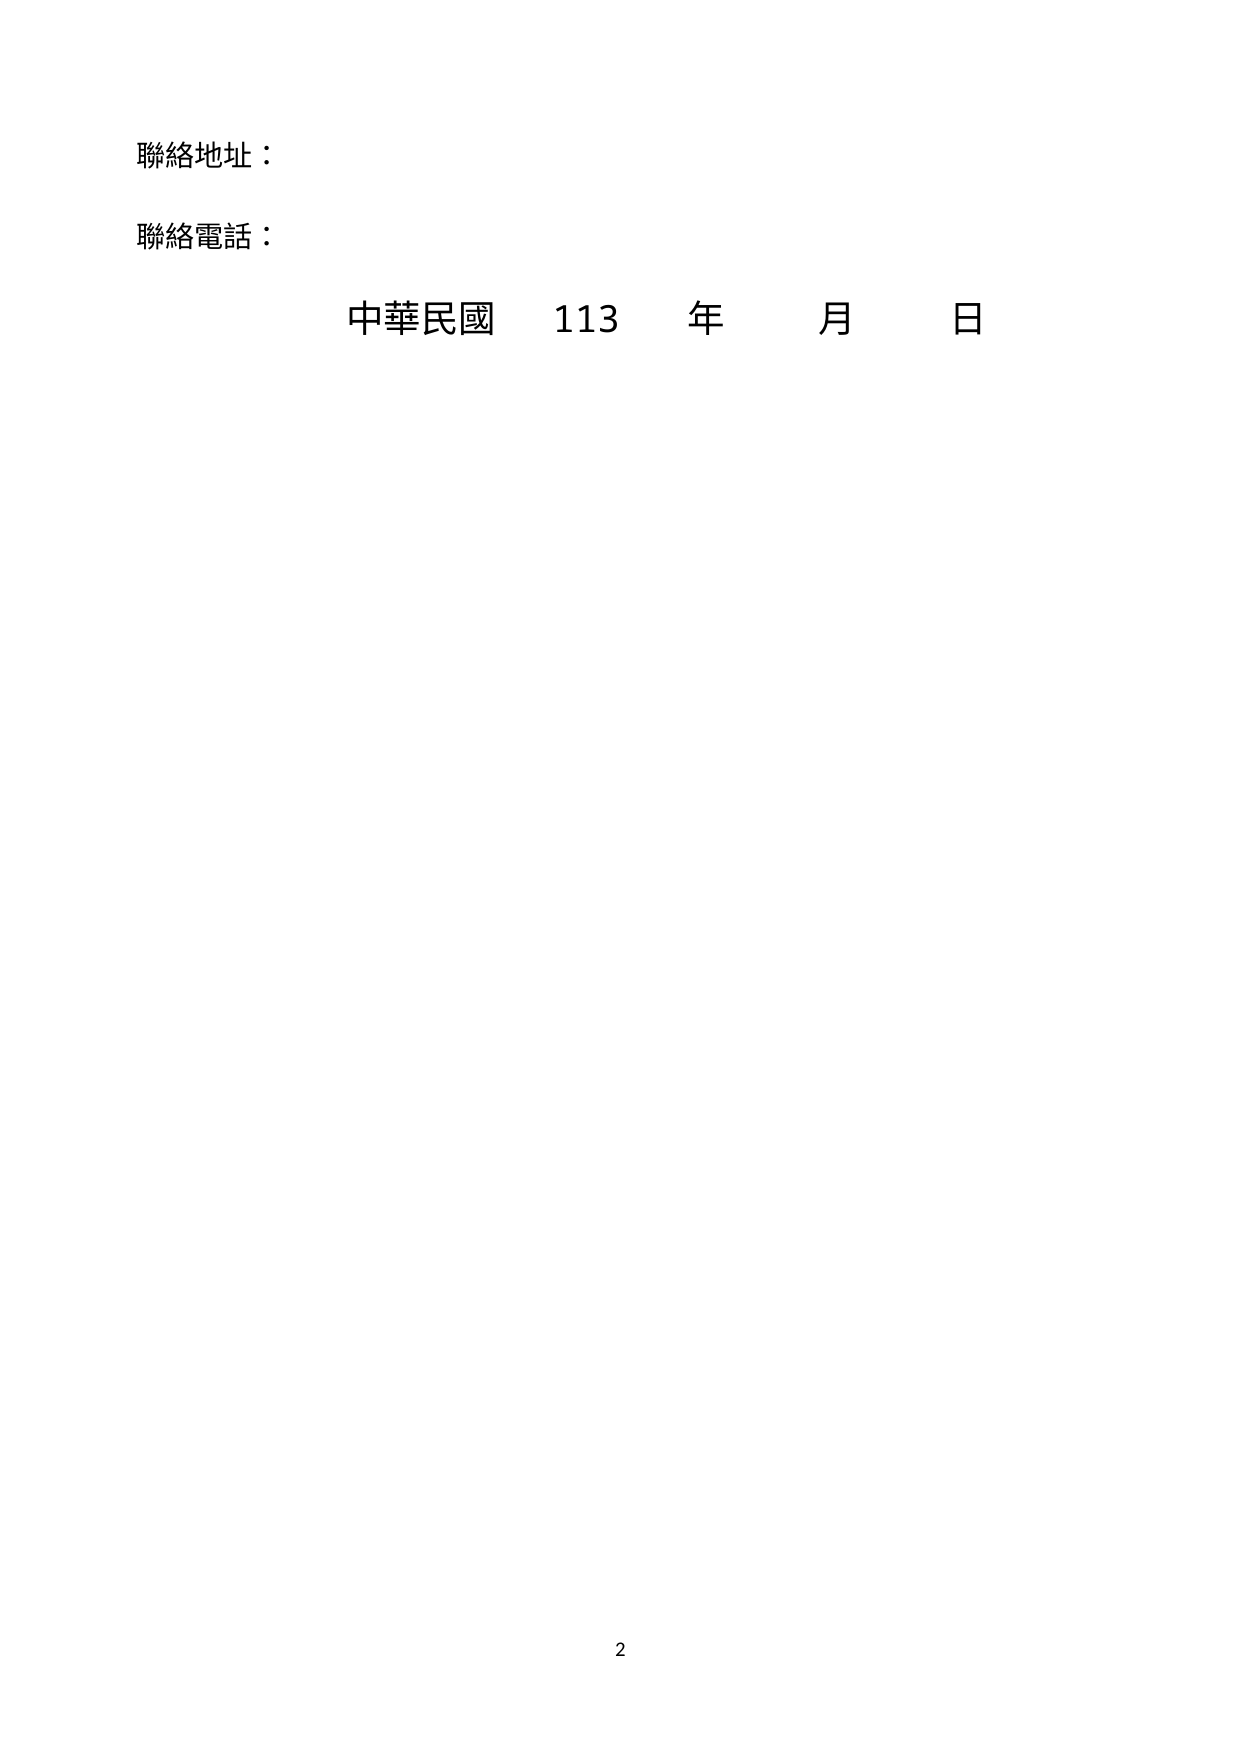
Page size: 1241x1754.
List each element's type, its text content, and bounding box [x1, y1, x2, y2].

text 聯絡地址： [136, 112, 1104, 175]
text 中華民國 113 年 月 日 [136, 275, 1104, 337]
text 聯絡電話： [136, 193, 1104, 256]
